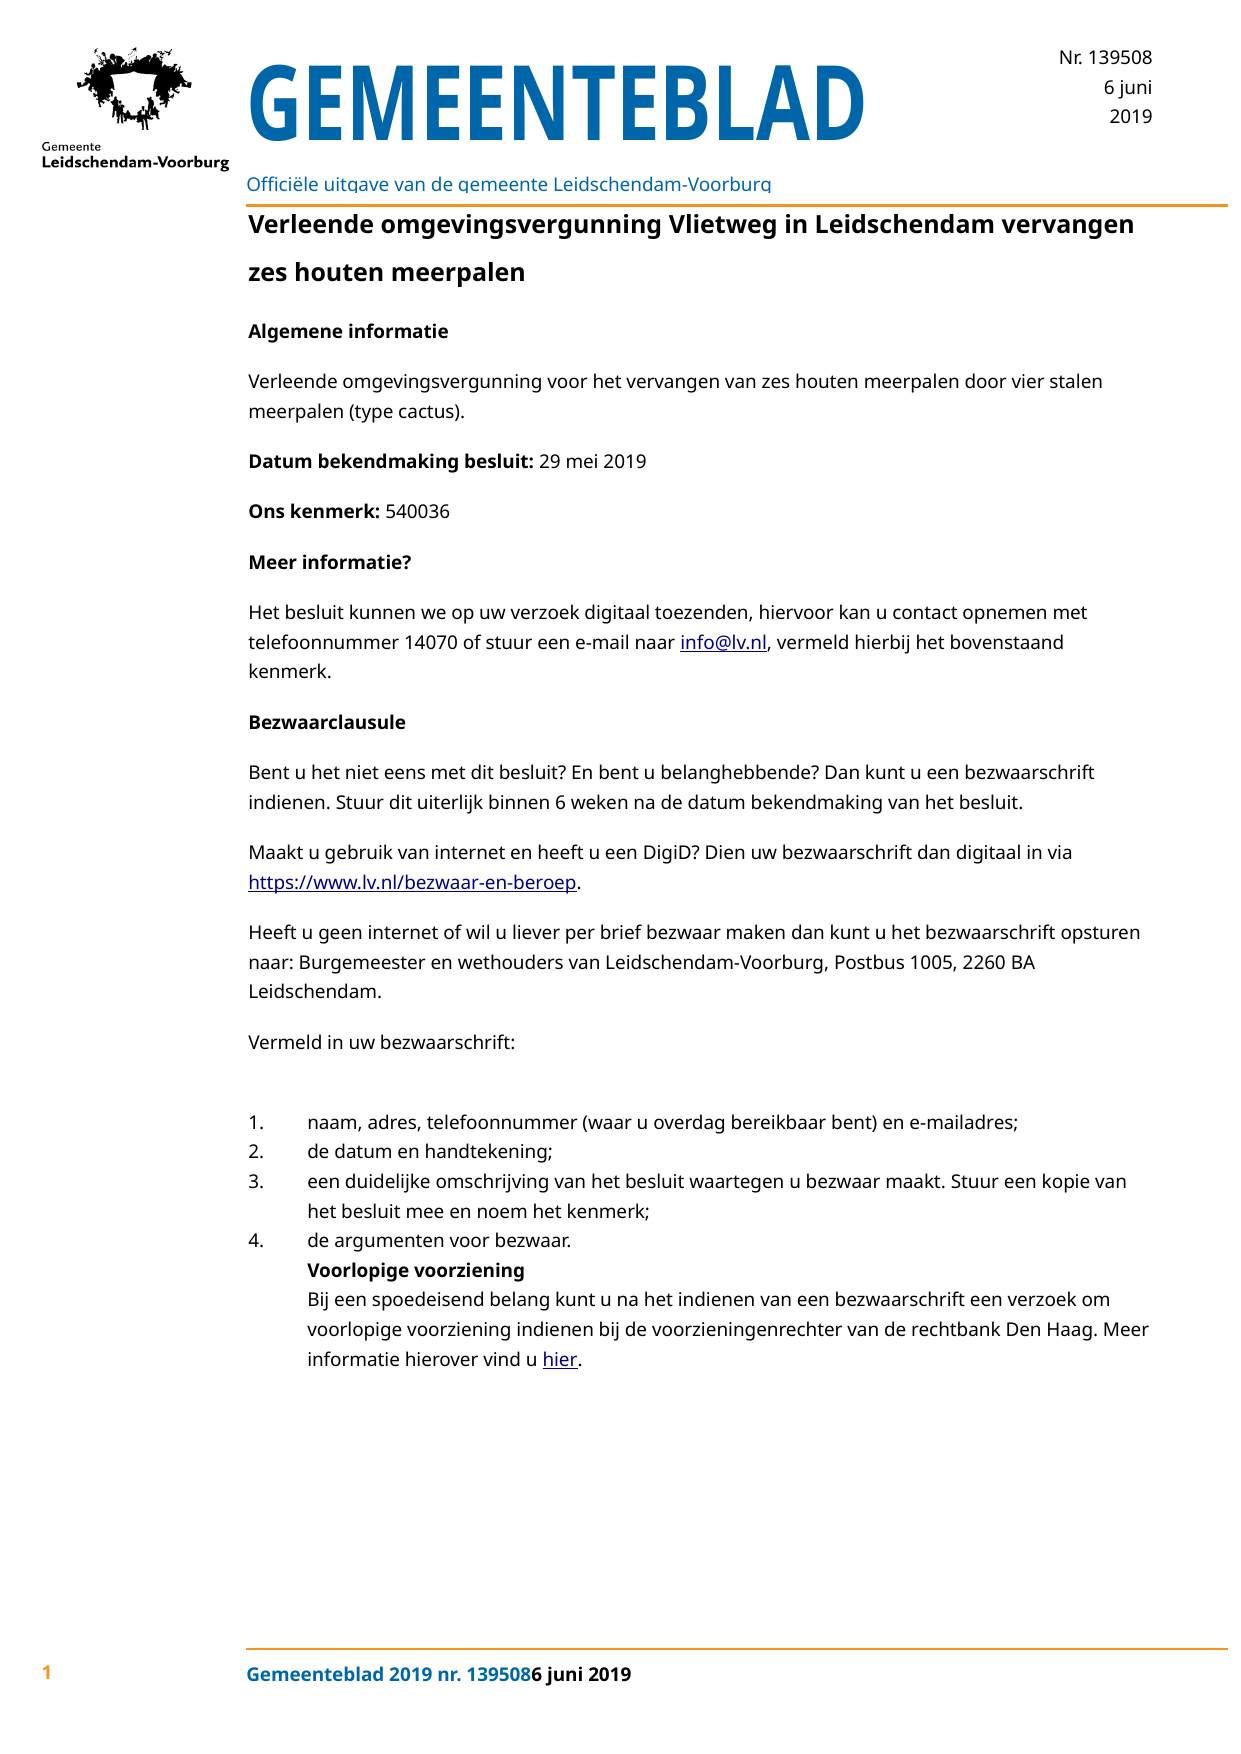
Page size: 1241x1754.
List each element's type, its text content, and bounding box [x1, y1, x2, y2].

text Het besluit kunnen we op uw verzoek digitaal toezenden, hiervoor kan u contact opnemen met telefoonnummer 14070 of stuur een e-mail naar info@lv.nl, vermeld hierbij het bovenstaand kenmerk. [248, 599, 1152, 684]
list een duidelijke omschrijving van het besluit waartegen u bezwaar maakt. Stuur een kopie van het besluit mee en noem het kenmerk; [248, 1168, 1152, 1224]
picture [41, 47, 231, 172]
text Bezwaarclausule [248, 709, 1152, 735]
text Algemene informatie [248, 318, 1152, 344]
text Meer informatie? [248, 549, 1152, 575]
text Bent u het niet eens met dit besluit? En bent u belanghebbende? Dan kunt u een bezwaarschrift indienen. Stuur dit uiterlijk binnen 6 weken na de datum bekendmaking van het besluit. [248, 759, 1152, 815]
text Verleende omgevingsvergunning voor het vervangen van zes houten meerpalen door vier stalen meerpalen (type cactus). [248, 368, 1152, 424]
list de datum en handtekening; [248, 1139, 1152, 1164]
list Bij een spoedeisend belang kunt u na het indienen van een bezwaarschrift een verzoek om voorlopige voorziening indienen bij de voorzieningenrechter van de rechtbank Den Haag. Meer informatie hierover vind u hier. [248, 1287, 1152, 1372]
list de argumenten voor bezwaar. [248, 1227, 1152, 1253]
list Voorlopige voorziening [248, 1257, 1152, 1283]
text Verleende omgevingsvergunning Vlietweg in Leidschendam vervangen zes houten meerpalen [248, 207, 1152, 288]
text Maakt u gebruik van internet en heeft u een DigiD? Dien uw bezwaarschrift dan digitaal in via https://www.lv.nl/bezwaar-en-beroep. [248, 839, 1152, 895]
text Heeft u geen internet of wil u liever per brief bezwaar maken dan kunt u het bezwaarschrift opsturen naar: Burgemeester en wethouders van Leidschendam-Voorburg, Postbus 1005, 2260 BA Leidschendam. [248, 919, 1152, 1004]
text Ons kenmerk: 540036 [248, 499, 1152, 524]
text Vermeld in uw bezwaarschrift: [248, 1029, 1152, 1055]
text Datum bekendmaking besluit: 29 mei 2019 [248, 448, 1152, 474]
list naam, adres, telefoonnummer (waar u overdag bereikbaar bent) en e-mailadres; [248, 1109, 1152, 1135]
